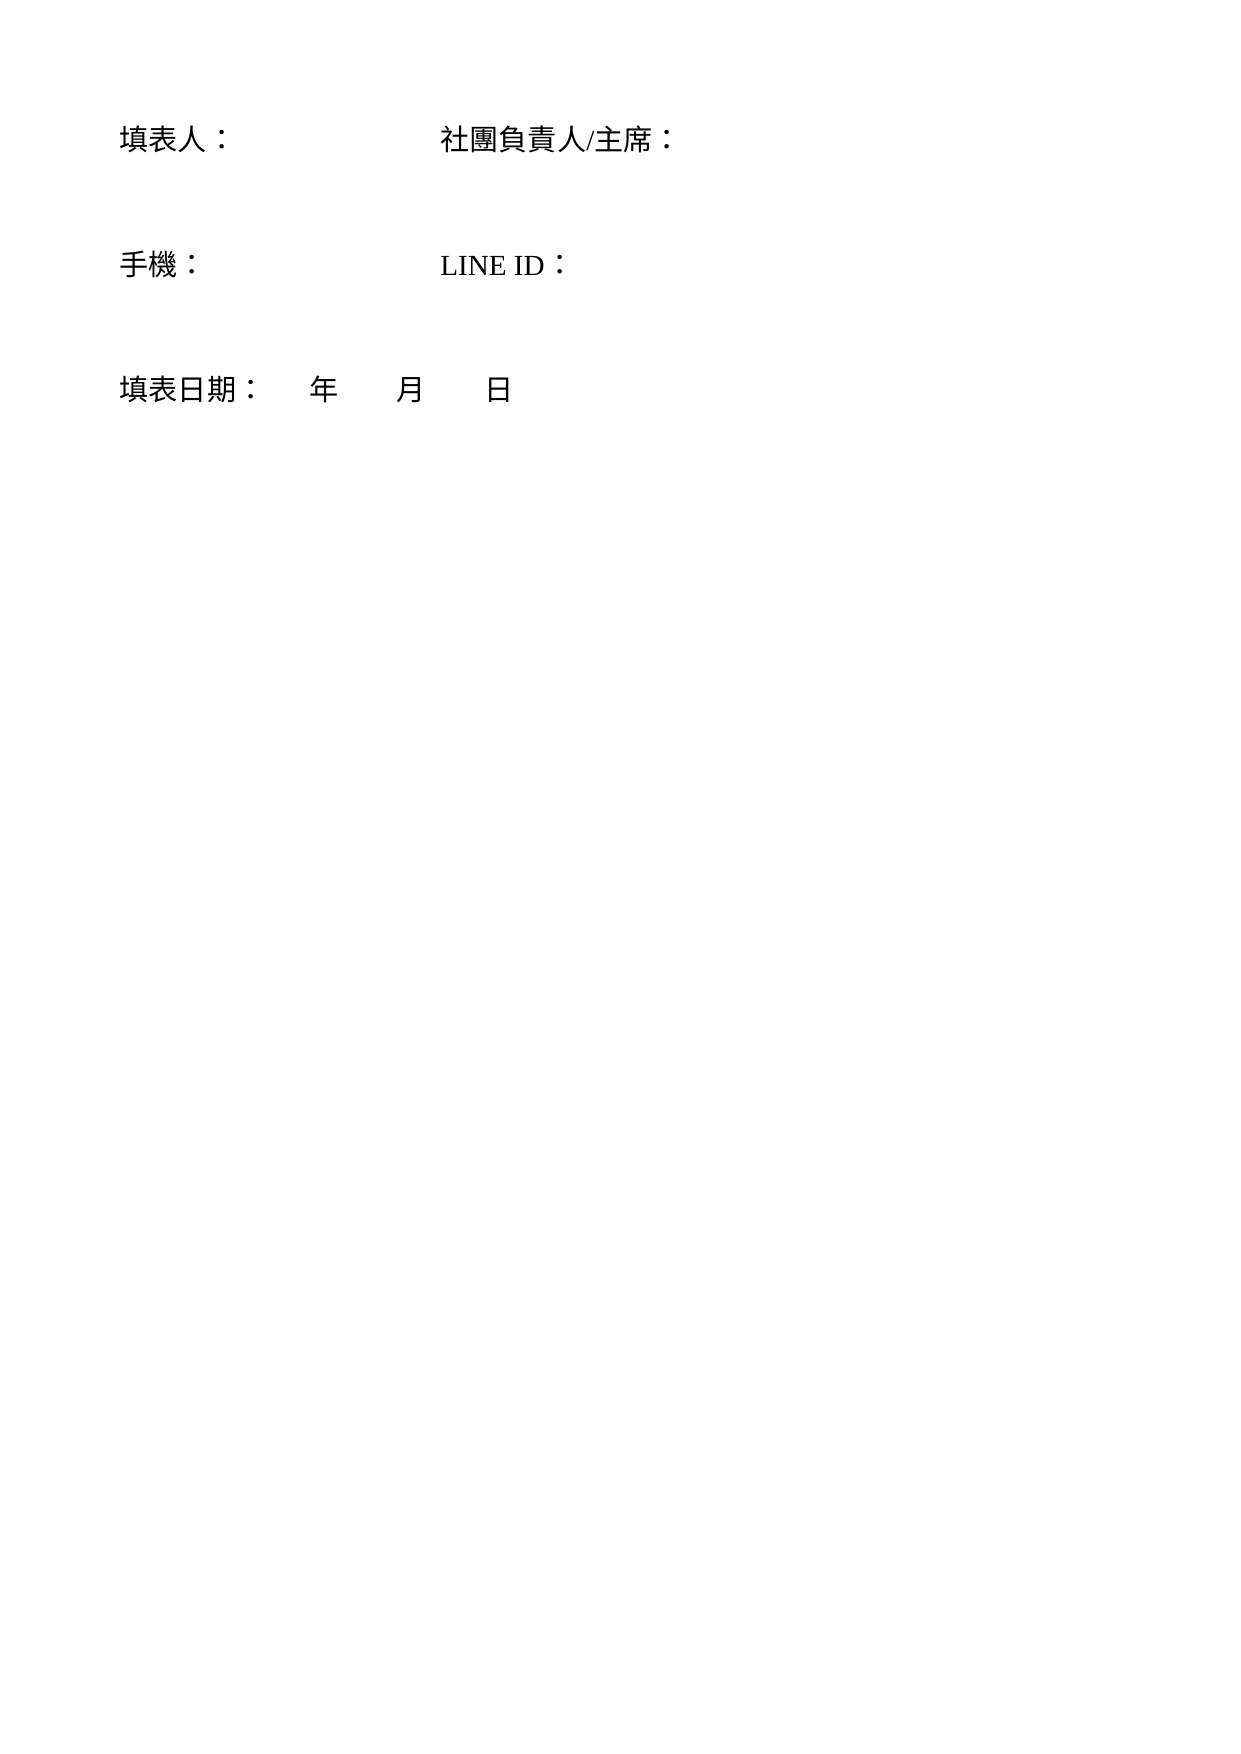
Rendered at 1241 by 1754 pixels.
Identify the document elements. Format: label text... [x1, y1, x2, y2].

text 手機： LINE ID： [119, 221, 1165, 283]
text 填表日期： 年 月 日 [119, 346, 1165, 408]
text 填表人： 社團負責人/主席： [119, 96, 1165, 158]
